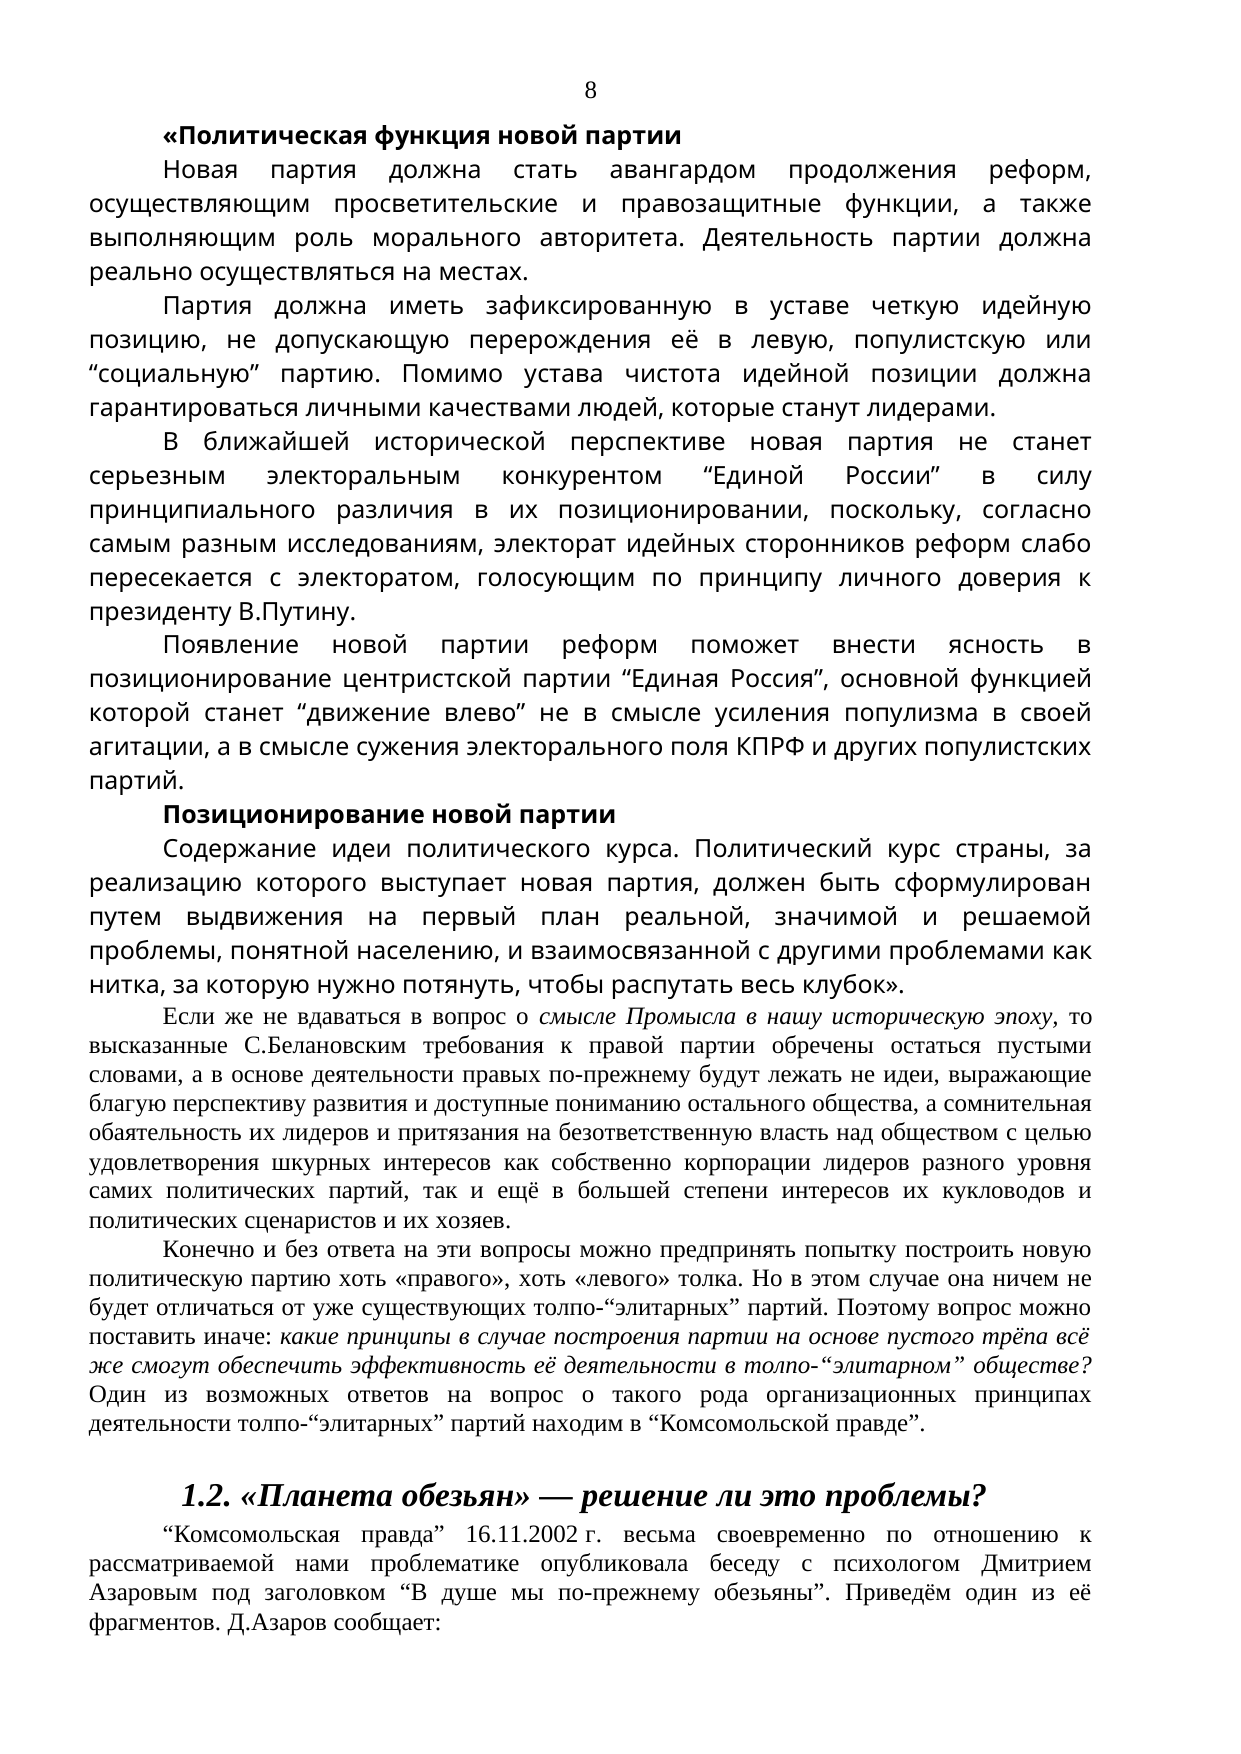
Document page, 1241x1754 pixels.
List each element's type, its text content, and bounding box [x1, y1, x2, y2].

text Конечно и без ответа на эти вопросы можно предпринять попытку построить новую политическую партию хоть «правого», хоть «левого» толка. Но в этом случае она ничем не будет отличаться от уже существующих толпо-“элитарных” партий. Поэтому вопрос можно поставить иначе: какие принципы в случае построения партии на основе пустого трёпа всё же смогут обеспечить эффективность её деятельности в толпо-“элитарном” обществе? Один из возможных ответов на вопрос о такого рода организационных принципах деятельности толпо-“элитарных” партий находим в “Комсомольской правде”. [89, 1233, 1092, 1437]
text Партия должна иметь зафиксированную в уставе четкую идейную позицию, не допускающую перерождения её в левую, популистскую или “социальную” партию. Помимо устава чистота идейной позиции должна гарантироваться личными качествами людей, которые станут лидерами. [89, 288, 1092, 424]
text «Политическая функция новой партии [89, 118, 1092, 152]
text Новая партия должна стать авангардом продолжения реформ, осуществляющим просветительские и правозащитные функции, а также выполняющим роль морального авторитета. Деятельность партии должна реально осуществляться на местах. [89, 152, 1092, 288]
text В ближайшей исторической перспективе новая партия не станет серьезным электоральным конкурентом “Единой России” в силу принципиального различия в их позиционировании, поскольку, согласно самым разным исследованиям, электорат идейных сторонников реформ слабо пересекается с электоратом, голосующим по принципу личного доверия к президенту В.Путину. [89, 424, 1092, 627]
text Если же не вдаваться в вопрос о смысле Промысла в нашу историческую эпоху, то высказанные С.Белановским требования к правой партии обречены остаться пустыми словами, а в основе деятельности правых по-прежнему будут лежать не идеи, выражающие благую перспективу развития и доступные пониманию остального общества, а сомнительная обаятельность их лидеров и притязания на безответственную власть над обществом с целью удовлетворения шкурных интересов как собственно корпорации лидеров разного уровня самих политических партий, так и ещё в большей степени интересов их кукловодов и политических сценаристов и их хозяев. [89, 1001, 1092, 1233]
text Позиционирование новой партии [89, 797, 1092, 831]
subtitle 1.2. «Планета обезьян» — решение ли это проблемы? [89, 1474, 1092, 1513]
text Появление новой партии реформ поможет внести ясность в позиционирование центристской партии “Единая Россия”, основной функцией которой станет “движение влево” не в смысле усиления популизма в своей агитации, а в смысле сужения электорального поля КПРФ и других популистских партий. [89, 627, 1092, 797]
text “Комсомольская правда” 16.11.2002 г. весьма своевременно по отношению к рассматриваемой нами проблематике опубликовала беседу с психологом Дмитрием Азаровым под заголовком “В душе мы по-прежнему обезьяны”. Приведём один из её фрагментов. Д.Азаров сообщает: [89, 1519, 1092, 1635]
text Содержание идеи политического курса. Политический курс страны, за реализацию которого выступает новая партия, должен быть сформулирован путем выдвижения на первый план реальной, значимой и решаемой проблемы, понятной населению, и взаимосвязанной с другими проблемами как нитка, за которую нужно потянуть, чтобы распутать весь клубок». [89, 831, 1092, 1001]
